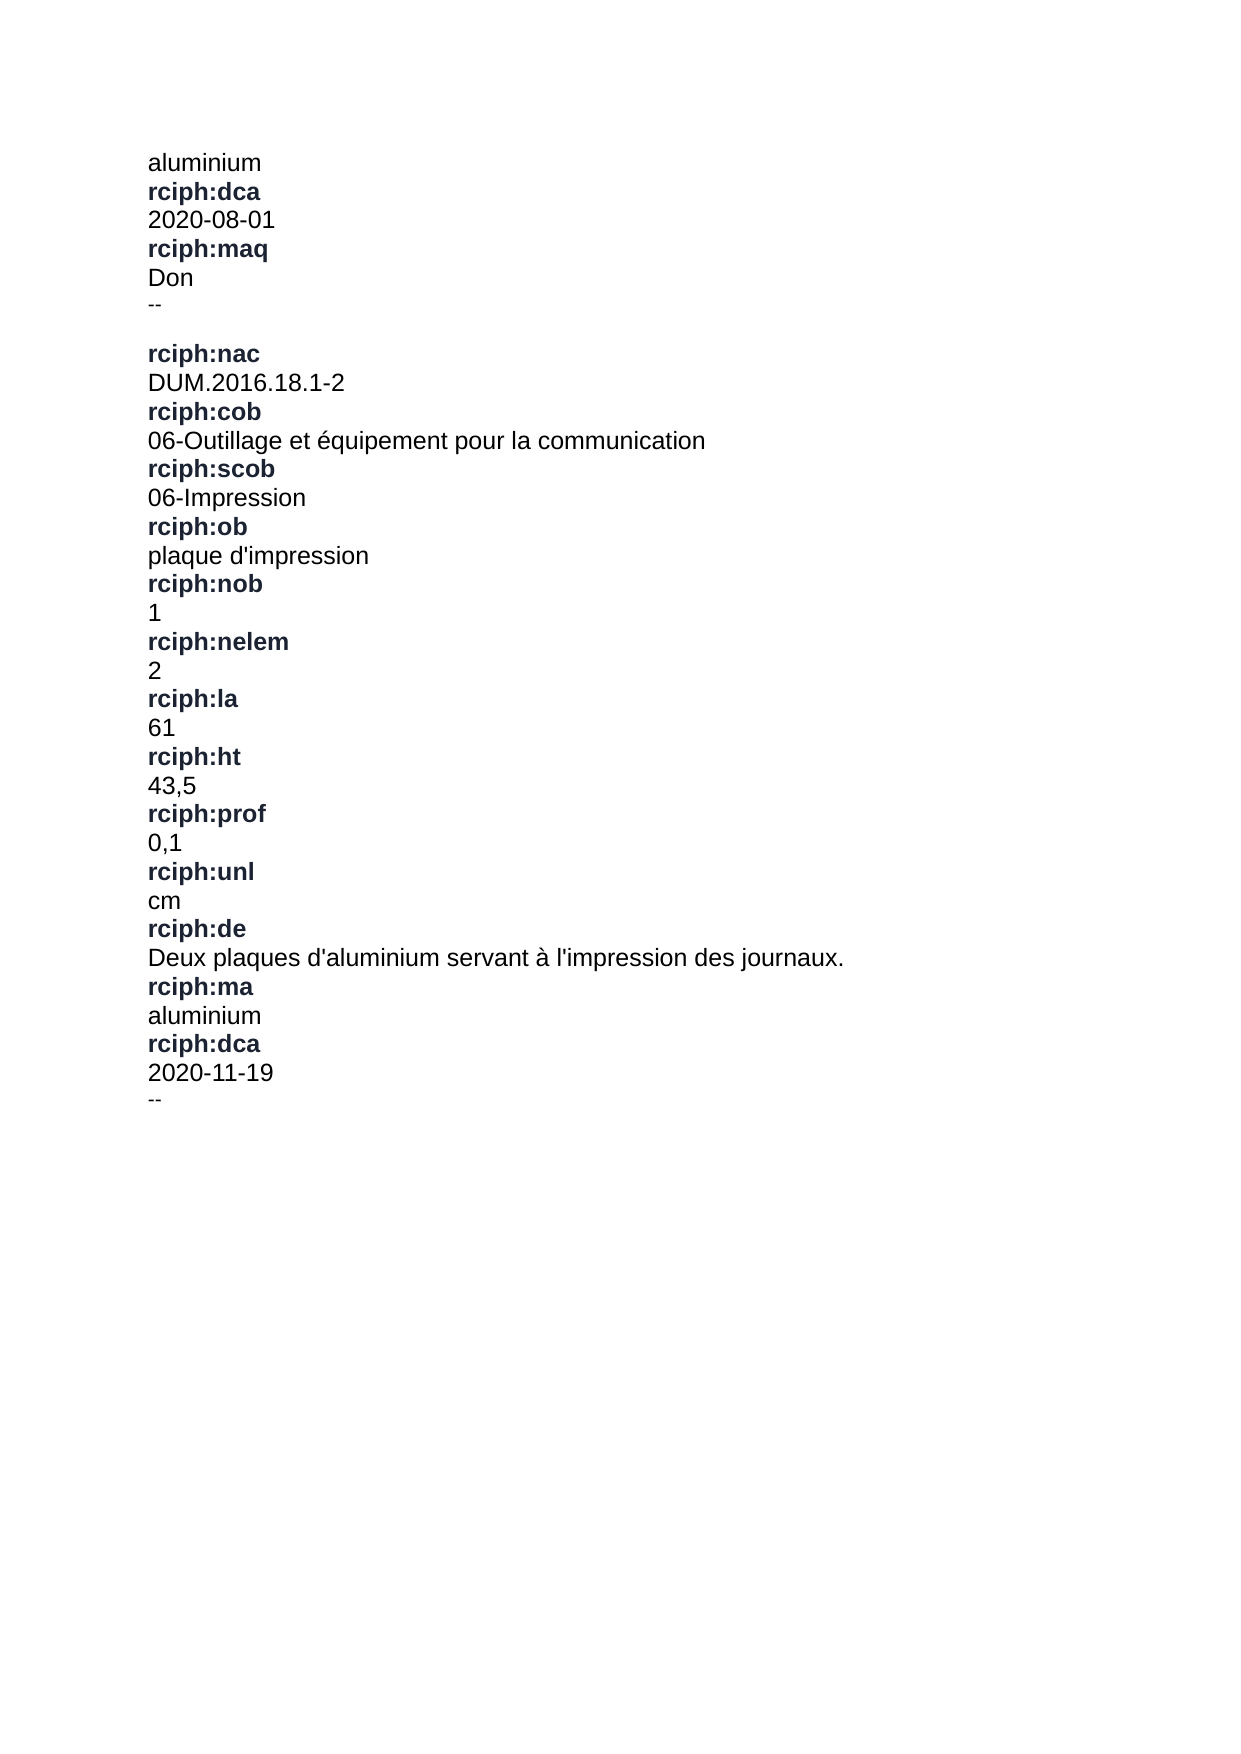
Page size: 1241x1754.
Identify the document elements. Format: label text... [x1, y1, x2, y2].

text 2 [148, 656, 1092, 684]
text rciph:dca [148, 176, 1092, 205]
text -- [148, 1087, 1092, 1111]
text 06-Impression [148, 483, 1092, 512]
text aluminium [148, 148, 1092, 176]
text rciph:cob [148, 397, 1092, 426]
text rciph:de [148, 914, 1092, 943]
text 43,5 [148, 771, 1092, 799]
text rciph:unl [148, 857, 1092, 886]
text Don [148, 263, 1092, 291]
text rciph:ma [148, 972, 1092, 1001]
text DUM.2016.18.1-2 [148, 368, 1092, 397]
text rciph:prof [148, 799, 1092, 828]
text 0,1 [148, 828, 1092, 857]
text 61 [148, 713, 1092, 742]
text rciph:nelem [148, 627, 1092, 656]
text cm [148, 886, 1092, 914]
text rciph:scob [148, 454, 1092, 483]
text rciph:nac [148, 339, 1092, 368]
text 2020-11-19 [148, 1058, 1092, 1087]
text -- [148, 291, 1092, 315]
text aluminium [148, 1001, 1092, 1029]
text 06-Outillage et équipement pour la communication [148, 426, 1092, 454]
text rciph:dca [148, 1029, 1092, 1058]
text plaque d'impression [148, 541, 1092, 569]
text 2020-08-01 [148, 205, 1092, 234]
text rciph:maq [148, 234, 1092, 263]
text rciph:ob [148, 512, 1092, 541]
text 1 [148, 598, 1092, 627]
text Deux plaques d'aluminium servant à l'impression des journaux. [148, 943, 1092, 972]
text rciph:la [148, 684, 1092, 713]
text rciph:nob [148, 569, 1092, 598]
text rciph:ht [148, 742, 1092, 771]
